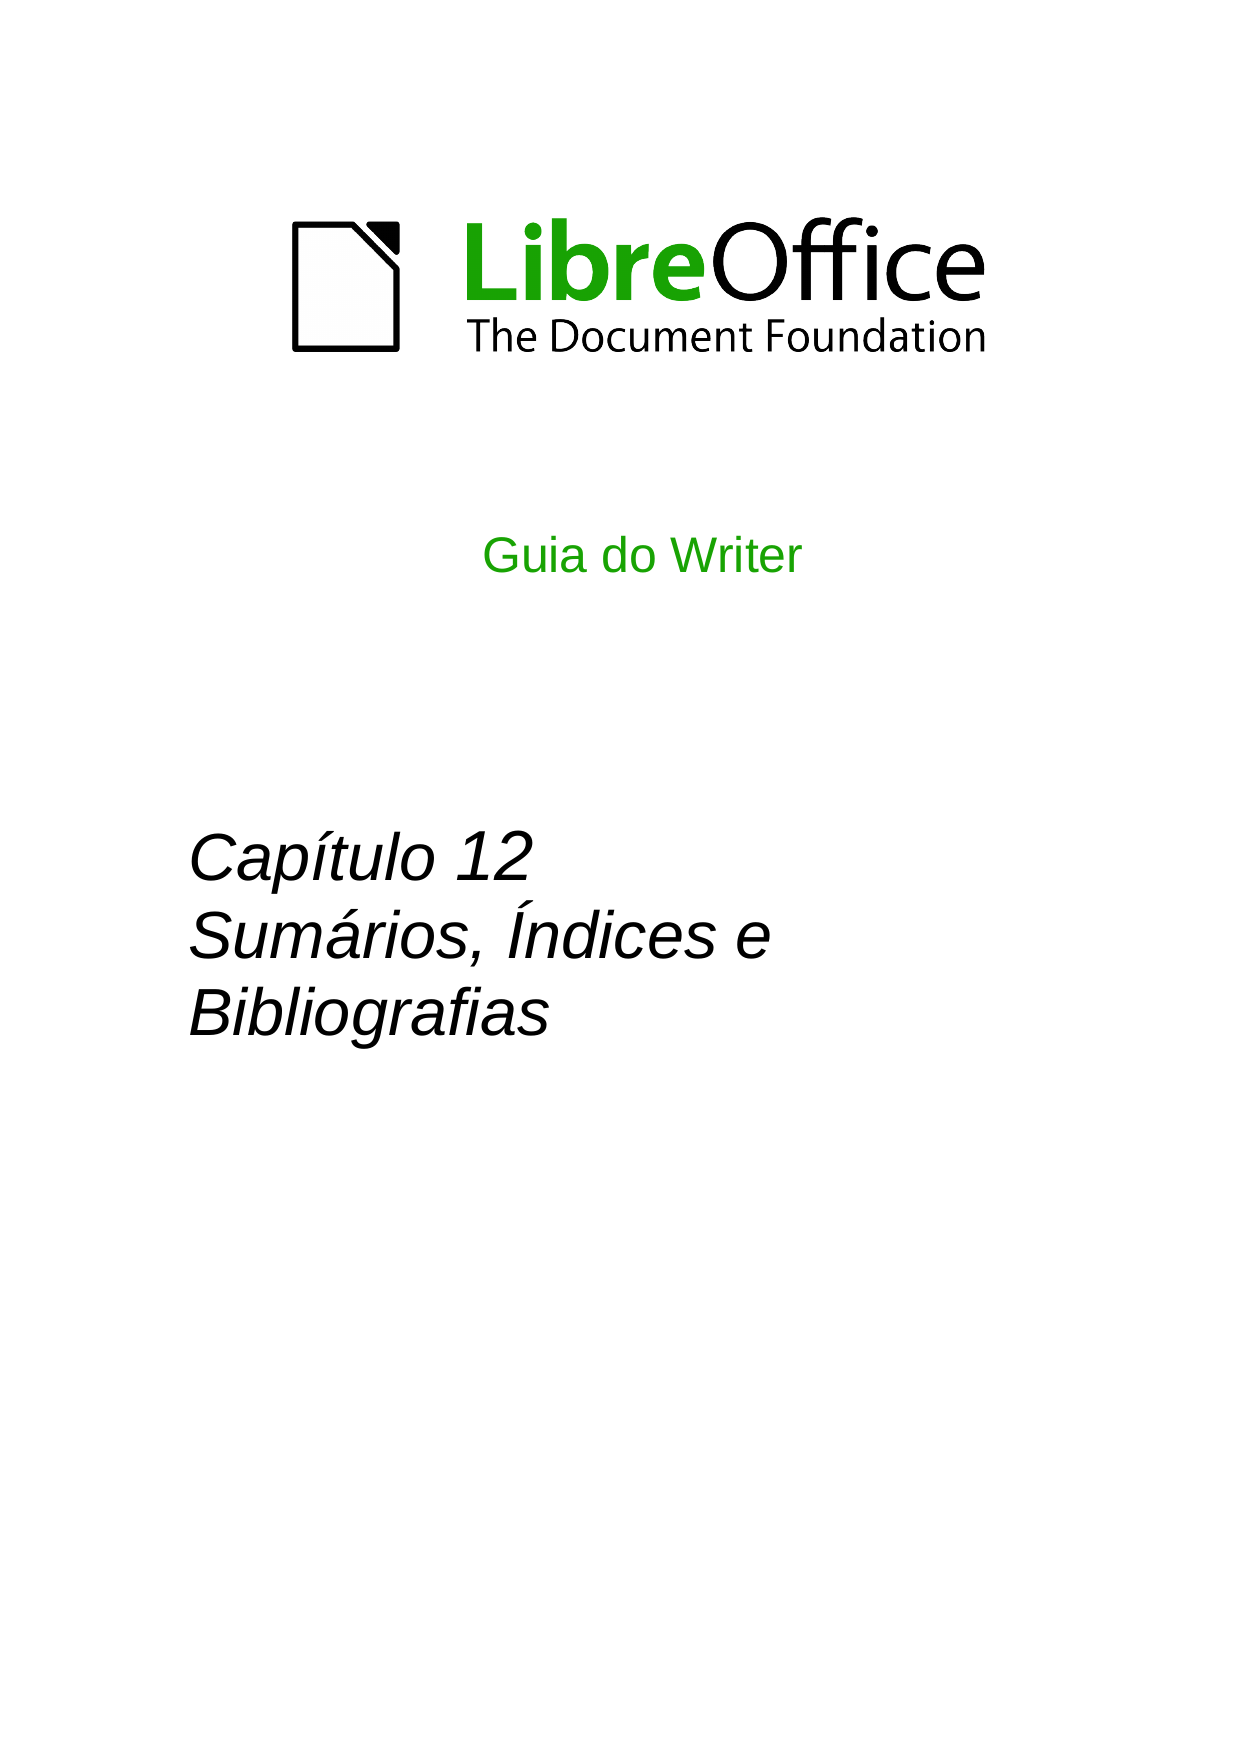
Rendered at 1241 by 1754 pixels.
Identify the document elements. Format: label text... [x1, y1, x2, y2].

picture [250, 186, 1035, 387]
subtitle Capítulo 12 Sumários, Índices e Bibliografias [188, 814, 1098, 1049]
text Guia do Writer [188, 526, 1098, 583]
